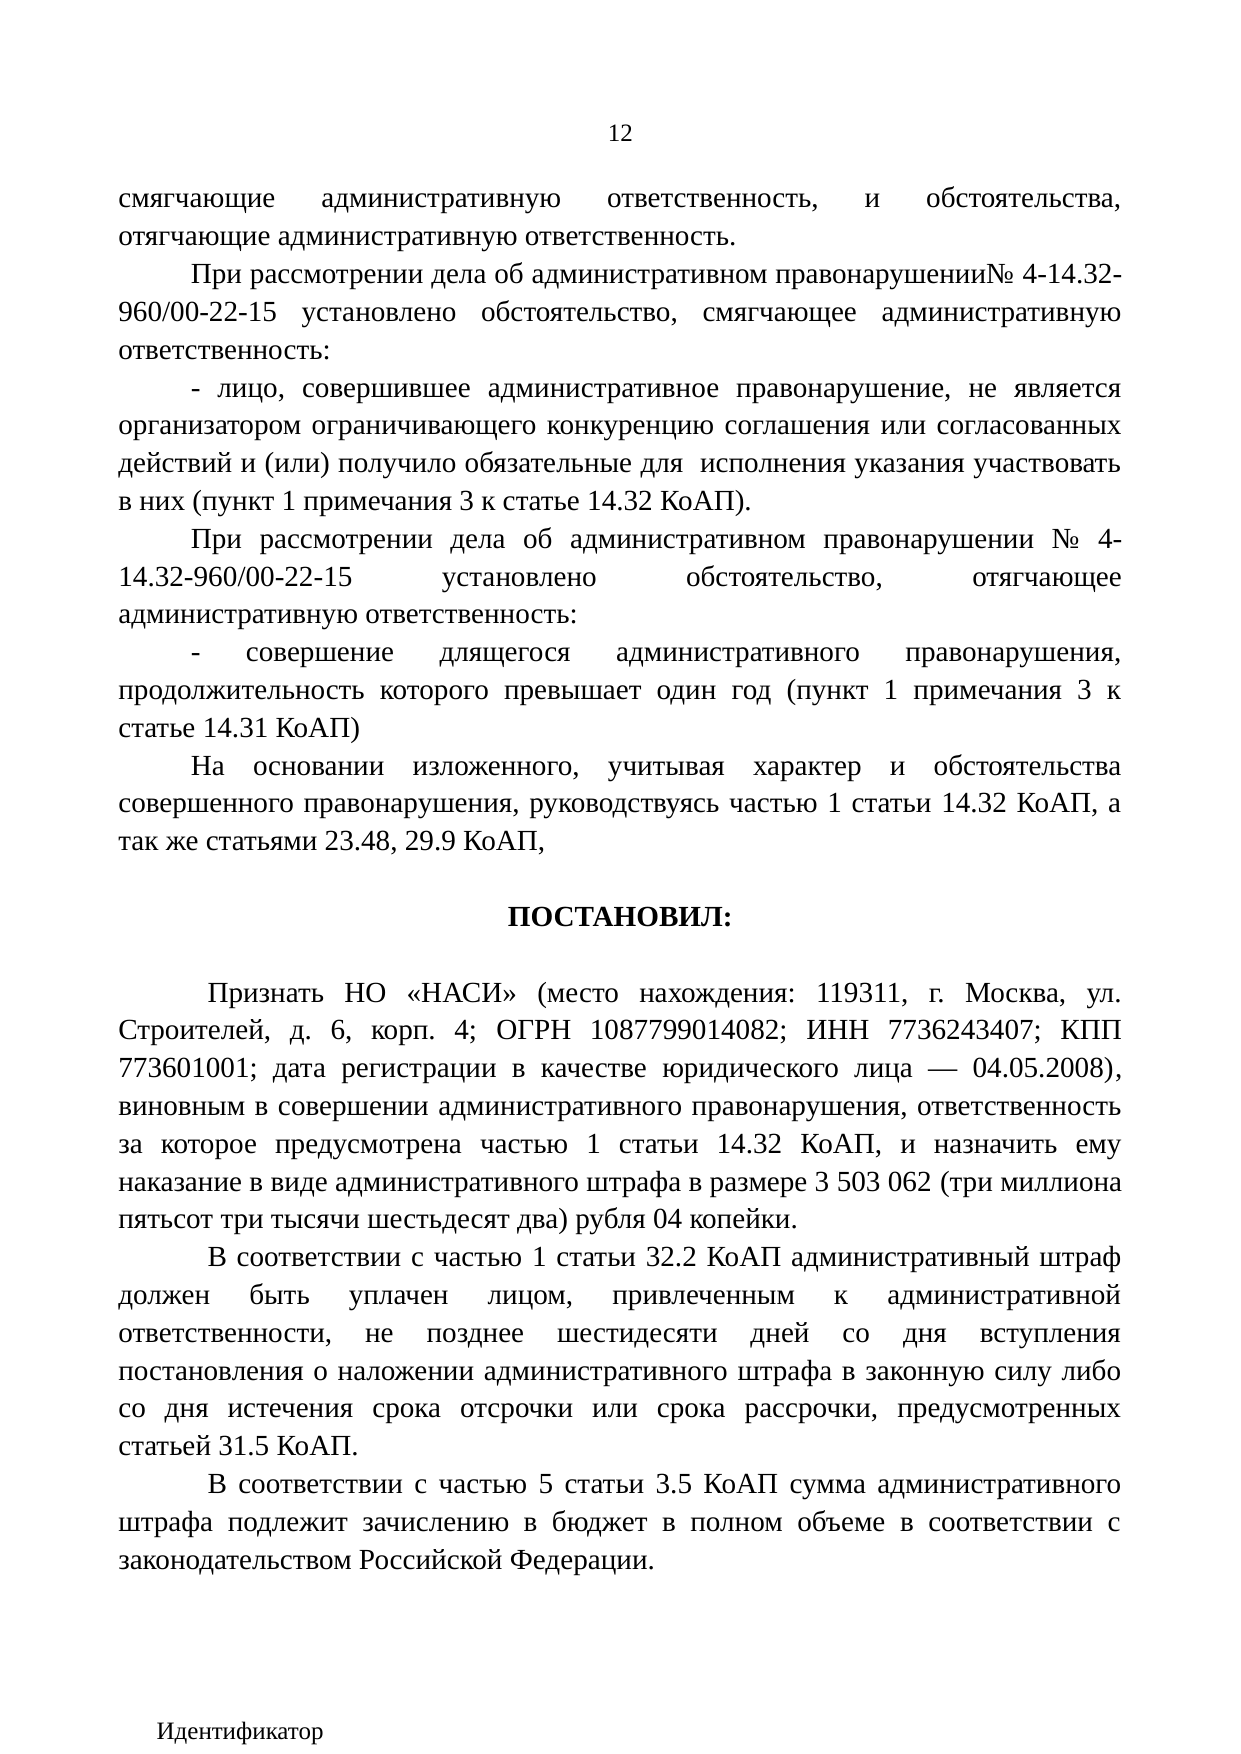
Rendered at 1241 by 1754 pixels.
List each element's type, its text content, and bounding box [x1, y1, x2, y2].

text ПОСТАНОВИЛ: [118, 895, 1122, 933]
text При рассмотрении дела об административном правонарушении № 4-14.32-960/00-22-15 установлено обстоятельство, отягчающее административную ответственность: [118, 517, 1122, 630]
text Признать НО «НАСИ» (место нахождения: 119311, г. Москва, ул. Строителей, д. 6, корп. 4; ОГРН 1087799014082; ИНН 7736243407; КПП 773601001; дата регистрации в качестве юридического лица — 04.05.2008), виновным в совершении административного правонарушения, ответственность за которое предусмотрена частью 1 статьи 14.32 КоАП, и назначить ему наказание в виде административного штрафа в размере 3 503 062 (три миллиона пятьсот три тысячи шестьдесят два) рубля 04 копейки. [118, 970, 1122, 1235]
text - лицо, совершившее административное правонарушение, не является организатором ограничивающего конкуренцию соглашения или согласованных действий и (или) получило обязательные для исполнения указания участвовать в них (пункт 1 примечания 3 к статье 14.32 КоАП). [118, 365, 1122, 517]
text - совершение длящегося административного правонарушения, продолжительность которого превышает один год (пункт 1 примечания 3 к статье 14.31 КоАП) [118, 630, 1122, 743]
text В соответствии с частью 5 статьи 3.5 КоАП сумма административного штрафа подлежит зачислению в бюджет в полном объеме в соответствии с законодательством Российской Федерации. [118, 1462, 1122, 1575]
text В соответствии с частью 1 статьи 32.2 КоАП административный штраф должен быть уплачен лицом, привлеченным к административной ответственности, не позднее шестидесяти дней со дня вступления постановления о наложении административного штрафа в законную силу либо со дня истечения срока отсрочки или срока рассрочки, предусмотренных статьей 31.5 КоАП. [118, 1235, 1122, 1462]
text При рассмотрении дела об административном правонарушении№ 4-14.32-960/00-22-15 установлено обстоятельство, смягчающее административную ответственность: [118, 252, 1122, 365]
text На основании изложенного, учитывая характер и обстоятельства совершенного правонарушения, руководствуясь частью 1 статьи 14.32 КоАП, а так же статьями 23.48, 29.9 КоАП, [118, 743, 1122, 857]
text смягчающие административную ответственность, и обстоятельства, отягчающие административную ответственность. [118, 176, 1122, 252]
